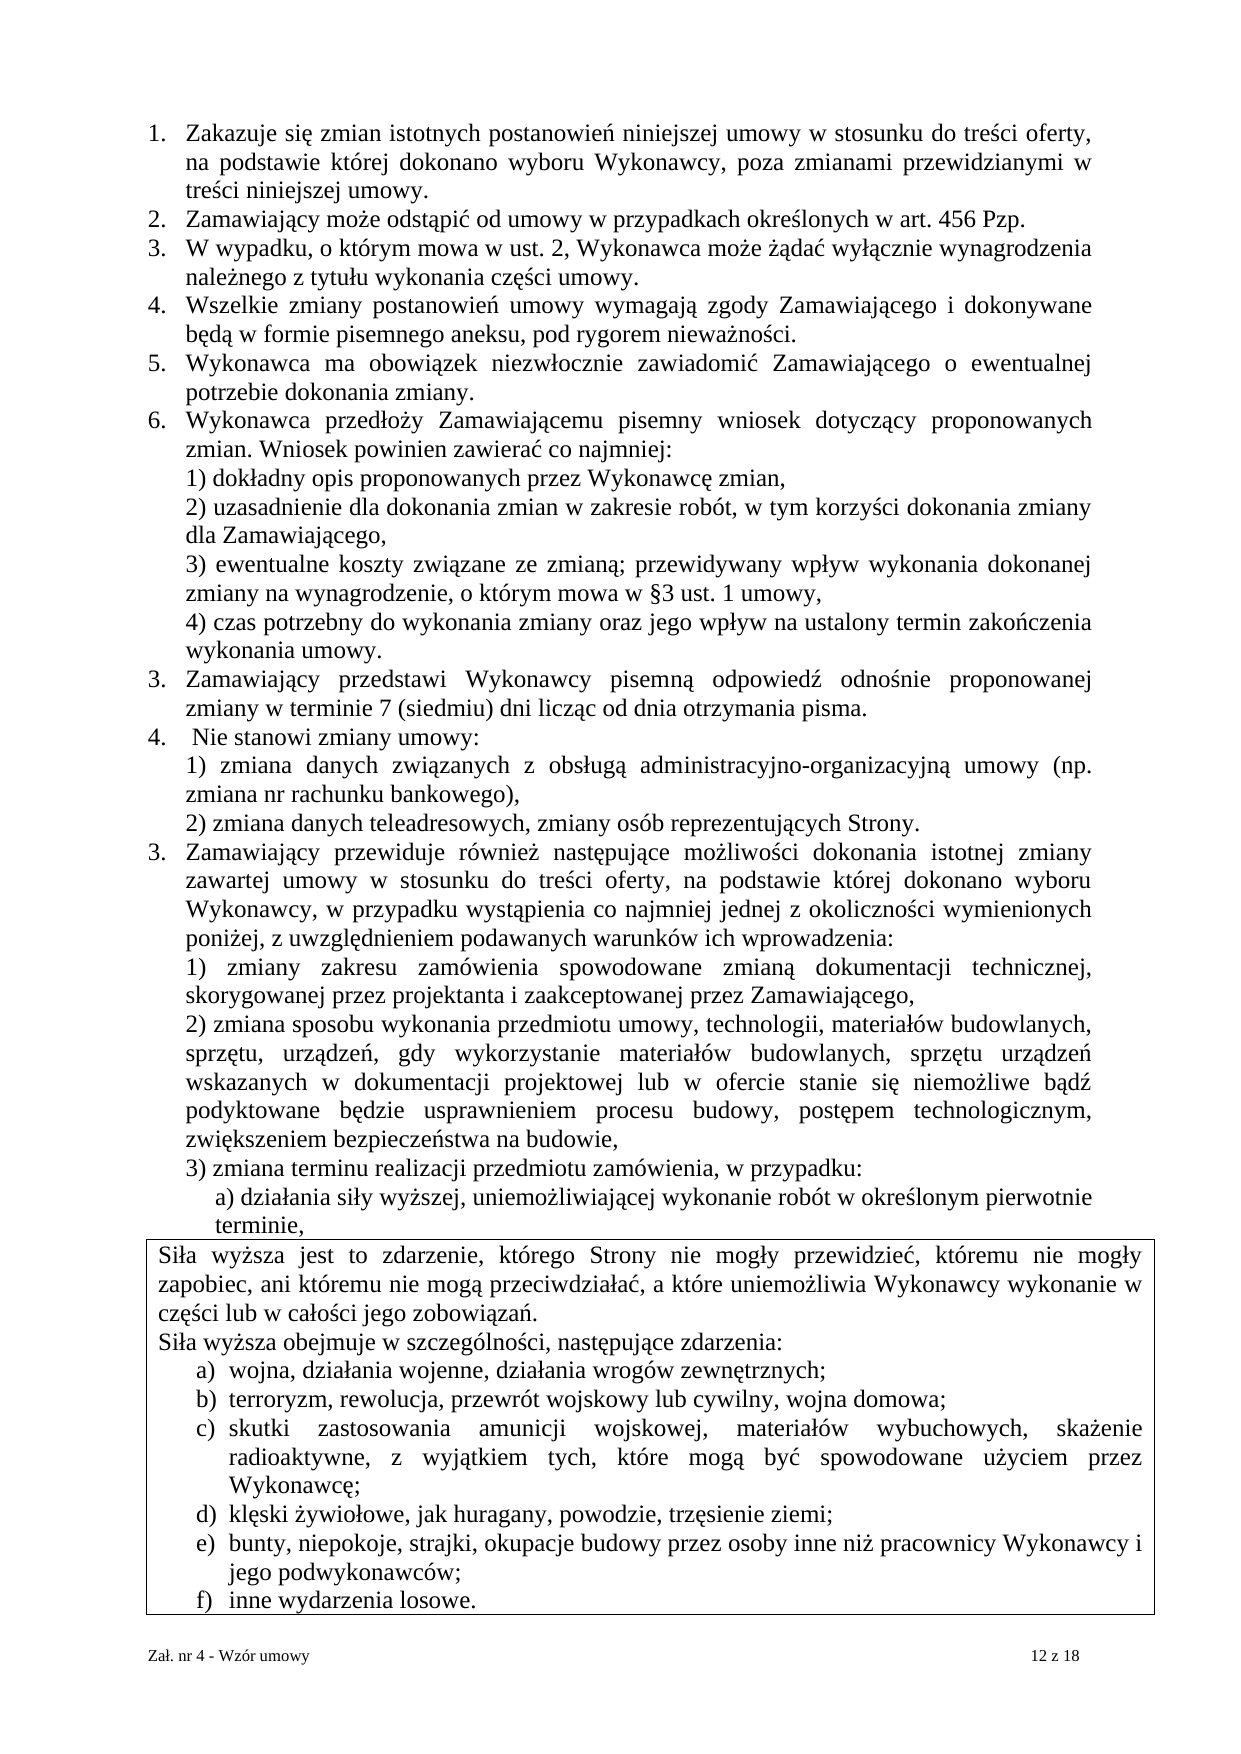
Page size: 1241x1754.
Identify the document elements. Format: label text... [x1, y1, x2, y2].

list 1) dokładny opis proponowanych przez Wykonawcę zmian, [148, 463, 1093, 492]
list W wypadku, o którym mowa w ust. 2, Wykonawca może żądać wyłącznie wynagrodzenia należnego z tytułu wykonania części umowy. [148, 233, 1093, 291]
list 4) czas potrzebny do wykonania zmiany oraz jego wpływ na ustalony termin zakończenia wykonania umowy. [148, 607, 1093, 664]
list Zamawiający może odstąpić od umowy w przypadkach określonych w art. 456 Pzp. [148, 204, 1093, 233]
list 3) ewentualne koszty związane ze zmianą; przewidywany wpływ wykonania dokonanej zmiany na wynagrodzenie, o którym mowa w §3 ust. 1 umowy, [148, 549, 1093, 607]
list Nie stanowi zmiany umowy: [148, 722, 1093, 751]
list 2) uzasadnienie dla dokonania zmian w zakresie robót, w tym korzyści dokonania zmiany dla Zamawiającego, [148, 492, 1093, 549]
table_header Siła wyższa jest to zdarzenie, którego Strony nie mogły przewidzieć, któremu nie mogły zapobiec, ani któremu nie mogą przeciwdziałać, a które uniemożliwia Wykonawcy wykonanie w części lub w całości jego zobowiązań. Siła wyższa obejmuje w szczególności, następujące zdarzenia: wojna, działania wojenne, działania wrogów zewnętrznych; terroryzm, rewolucja, przewrót wojskowy lub cywilny, wojna domowa; skutki zastosowania amunicji wojskowej, materiałów wybuchowych, skażenie radioaktywne, z wyjątkiem tych, które mogą być spowodowane użyciem przez Wykonawcę; klęski żywiołowe, jak huragany, powodzie, trzęsienie ziemi; bunty, niepokoje, strajki, okupacje budowy przez osoby inne niż pracownicy Wykonawcy i jego podwykonawców; inne wydarzenia losowe. [147, 1240, 1154, 1614]
text a) działania siły wyższej, uniemożliwiającej wykonanie robót w określonym pierwotnie terminie, [215, 1182, 1093, 1239]
list 1) zmiany zakresu zamówienia spowodowane zmianą dokumentacji technicznej, skorygowanej przez projektanta i zaakceptowanej przez Zamawiającego, [148, 952, 1093, 1009]
list 2) zmiana danych teleadresowych, zmiany osób reprezentujących Strony. [148, 808, 1093, 837]
list Zakazuje się zmian istotnych postanowień niniejszej umowy w stosunku do treści oferty, na podstawie której dokonano wyboru Wykonawcy, poza zmianami przewidzianymi w treści niniejszej umowy. [148, 118, 1093, 204]
list Wykonawca przedłoży Zamawiającemu pisemny wniosek dotyczący proponowanych zmian. Wniosek powinien zawierać co najmniej: [148, 406, 1093, 463]
list Zamawiający przewiduje również następujące możliwości dokonania istotnej zmiany zawartej umowy w stosunku do treści oferty, na podstawie której dokonano wyboru Wykonawcy, w przypadku wystąpienia co najmniej jednej z okoliczności wymienionych poniżej, z uwzględnieniem podawanych warunków ich wprowadzenia: [148, 837, 1093, 952]
list Wykonawca ma obowiązek niezwłocznie zawiadomić Zamawiającego o ewentualnej potrzebie dokonania zmiany. [148, 348, 1093, 406]
list 2) zmiana sposobu wykonania przedmiotu umowy, technologii, materiałów budowlanych, sprzętu, urządzeń, gdy wykorzystanie materiałów budowlanych, sprzętu urządzeń wskazanych w dokumentacji projektowej lub w ofercie stanie się niemożliwe bądź podyktowane będzie usprawnieniem procesu budowy, postępem technologicznym, zwiększeniem bezpieczeństwa na budowie, [148, 1009, 1093, 1153]
list Wszelkie zmiany postanowień umowy wymagają zgody Zamawiającego i dokonywane będą w formie pisemnego aneksu, pod rygorem nieważności. [148, 291, 1093, 348]
list 1) zmiana danych związanych z obsługą administracyjno-organizacyjną umowy (np. zmiana nr rachunku bankowego), [148, 751, 1093, 808]
list 3) zmiana terminu realizacji przedmiotu zamówienia, w przypadku: [148, 1153, 1093, 1182]
list Zamawiający przedstawi Wykonawcy pisemną odpowiedź odnośnie proponowanej zmiany w terminie 7 (siedmiu) dni licząc od dnia otrzymania pisma. [148, 664, 1093, 722]
